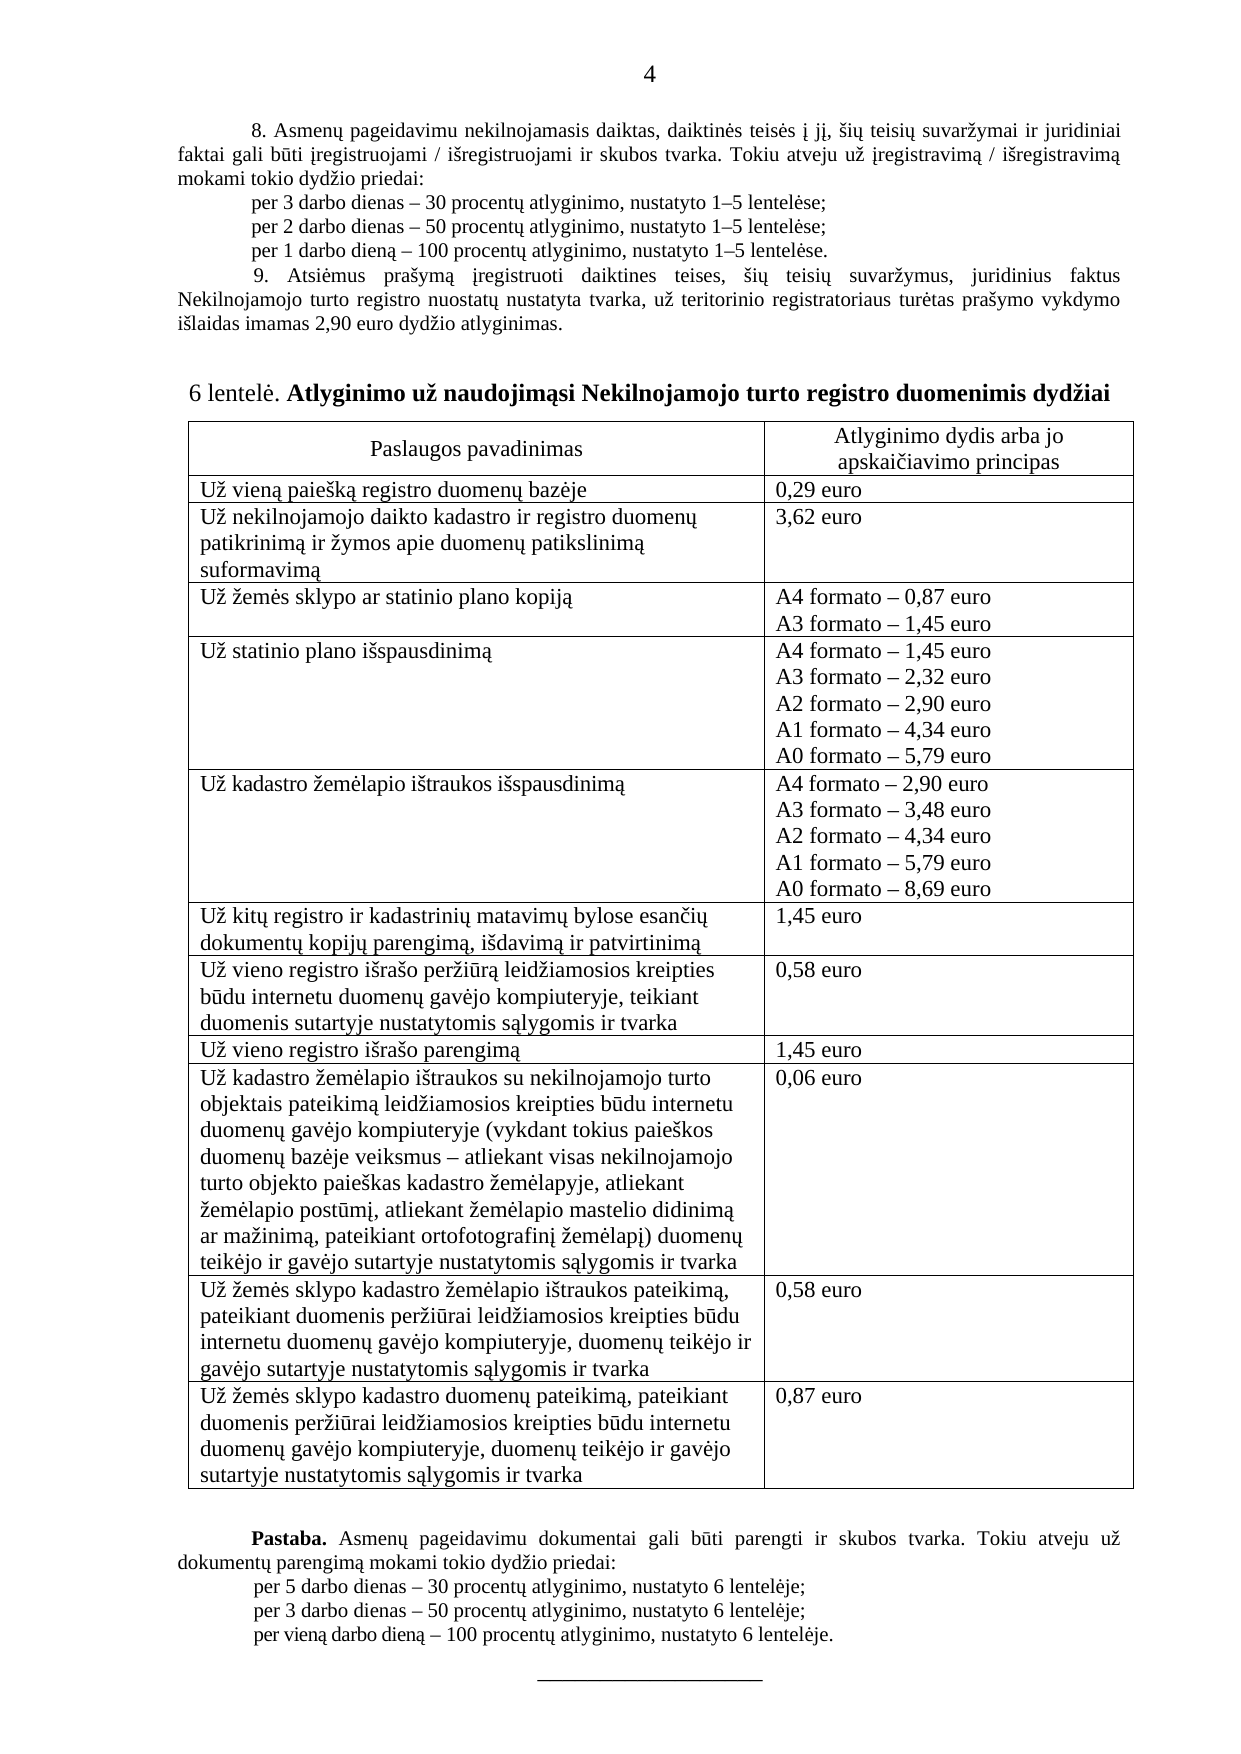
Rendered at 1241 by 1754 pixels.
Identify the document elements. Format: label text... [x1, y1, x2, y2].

text per vieną darbo dieną – 100 procentų atlyginimo, nustatyto 6 lentelėje. [177, 1622, 1122, 1646]
table_cell 0,29 euro [765, 476, 1133, 502]
table_cell 0,58 euro [765, 956, 1133, 1035]
table_cell Už kadastro žemėlapio ištraukos išspausdinimą [189, 770, 764, 902]
table_cell Už žemės sklypo kadastro žemėlapio ištraukos pateikimą, pateikiant duomenis peržiūrai leidžiamosios kreipties būdu internetu duomenų gavėjo kompiuteryje, duomenų teikėjo ir gavėjo sutartyje nustatytomis sąlygomis ir tvarka [189, 1276, 764, 1381]
text 8. Asmenų pageidavimu nekilnojamasis daiktas, daiktinės teisės į jį, šių teisių suvaržymai ir juridiniai faktai gali būti įregistruojami / išregistruojami ir skubos tvarka. Tokiu atveju už įregistravimą / išregistravimą mokami tokio dydžio priedai: [177, 118, 1122, 190]
table_header Atlyginimo dydis arba jo apskaičiavimo principas [765, 422, 1133, 475]
text per 3 darbo dienas – 30 procentų atlyginimo, nustatyto 1–5 lentelėse; [177, 190, 1122, 214]
table_cell 1,45 euro [765, 903, 1133, 955]
table_cell A4 formato – 2,90 euro A3 formato – 3,48 euro A2 formato – 4,34 euro A1 formato – 5,79 euro A0 formato – 8,69 euro [765, 770, 1133, 902]
text Pastaba. Asmenų pageidavimu dokumentai gali būti parengti ir skubos tvarka. Tokiu atveju už dokumentų parengimą mokami tokio dydžio priedai: [177, 1526, 1122, 1574]
table_cell Už nekilnojamojo daikto kadastro ir registro duomenų patikrinimą ir žymos apie duomenų patikslinimą suformavimą [189, 503, 764, 582]
text 6 lentelė. Atlyginimo už naudojimąsi Nekilnojamojo turto registro duomenimis dydžiai [177, 378, 1122, 407]
text per 3 darbo dienas – 50 procentų atlyginimo, nustatyto 6 lentelėje; [177, 1598, 1122, 1622]
table_cell Už vieno registro išrašo parengimą [189, 1036, 764, 1063]
table_cell A4 formato – 1,45 euro A3 formato – 2,32 euro A2 formato – 2,90 euro A1 formato – 4,34 euro A0 formato – 5,79 euro [765, 637, 1133, 769]
text __________________ [177, 1646, 1122, 1684]
table_cell 0,87 euro [765, 1382, 1133, 1488]
table_cell Už žemės sklypo ar statinio plano kopiją [189, 583, 764, 636]
text per 2 darbo dienas – 50 procentų atlyginimo, nustatyto 1–5 lentelėse; [177, 214, 1122, 238]
table_cell Už vieną paiešką registro duomenų bazėje [189, 476, 764, 502]
table_header Paslaugos pavadinimas [189, 422, 764, 475]
table_cell Už kitų registro ir kadastrinių matavimų bylose esančių dokumentų kopijų parengimą, išdavimą ir patvirtinimą [189, 903, 764, 955]
table_cell Už žemės sklypo kadastro duomenų pateikimą, pateikiant duomenis peržiūrai leidžiamosios kreipties būdu internetu duomenų gavėjo kompiuteryje, duomenų teikėjo ir gavėjo sutartyje nustatytomis sąlygomis ir tvarka [189, 1382, 764, 1488]
table_cell Už vieno registro išrašo peržiūrą leidžiamosios kreipties būdu internetu duomenų gavėjo kompiuteryje, teikiant duomenis sutartyje nustatytomis sąlygomis ir tvarka [189, 956, 764, 1035]
table_cell Už statinio plano išspausdinimą [189, 637, 764, 769]
text 9. Atsiėmus prašymą įregistruoti daiktines teises, šių teisių suvaržymus, juridinius faktus Nekilnojamojo turto registro nuostatų nustatyta tvarka, už teritorinio registratoriaus turėtas prašymo vykdymo išlaidas imamas 2,90 euro dydžio atlyginimas. [177, 262, 1122, 335]
text per 1 darbo dieną – 100 procentų atlyginimo, nustatyto 1–5 lentelėse. [177, 238, 1122, 262]
table_cell Už kadastro žemėlapio ištraukos su nekilnojamojo turto objektais pateikimą leidžiamosios kreipties būdu internetu duomenų gavėjo kompiuteryje (vykdant tokius paieškos duomenų bazėje veiksmus – atliekant visas nekilnojamojo turto objekto paieškas kadastro žemėlapyje, atliekant žemėlapio postūmį, atliekant žemėlapio mastelio didinimą ar mažinimą, pateikiant ortofotografinį žemėlapį) duomenų teikėjo ir gavėjo sutartyje nustatytomis sąlygomis ir tvarka [189, 1064, 764, 1275]
table_cell 1,45 euro [765, 1036, 1133, 1063]
table_cell 0,58 euro [765, 1276, 1133, 1381]
table_cell 3,62 euro [765, 503, 1133, 582]
table_cell A4 formato – 0,87 euro A3 formato – 1,45 euro [765, 583, 1133, 636]
table_cell 0,06 euro [765, 1064, 1133, 1275]
text per 5 darbo dienas – 30 procentų atlyginimo, nustatyto 6 lentelėje; [177, 1574, 1122, 1598]
